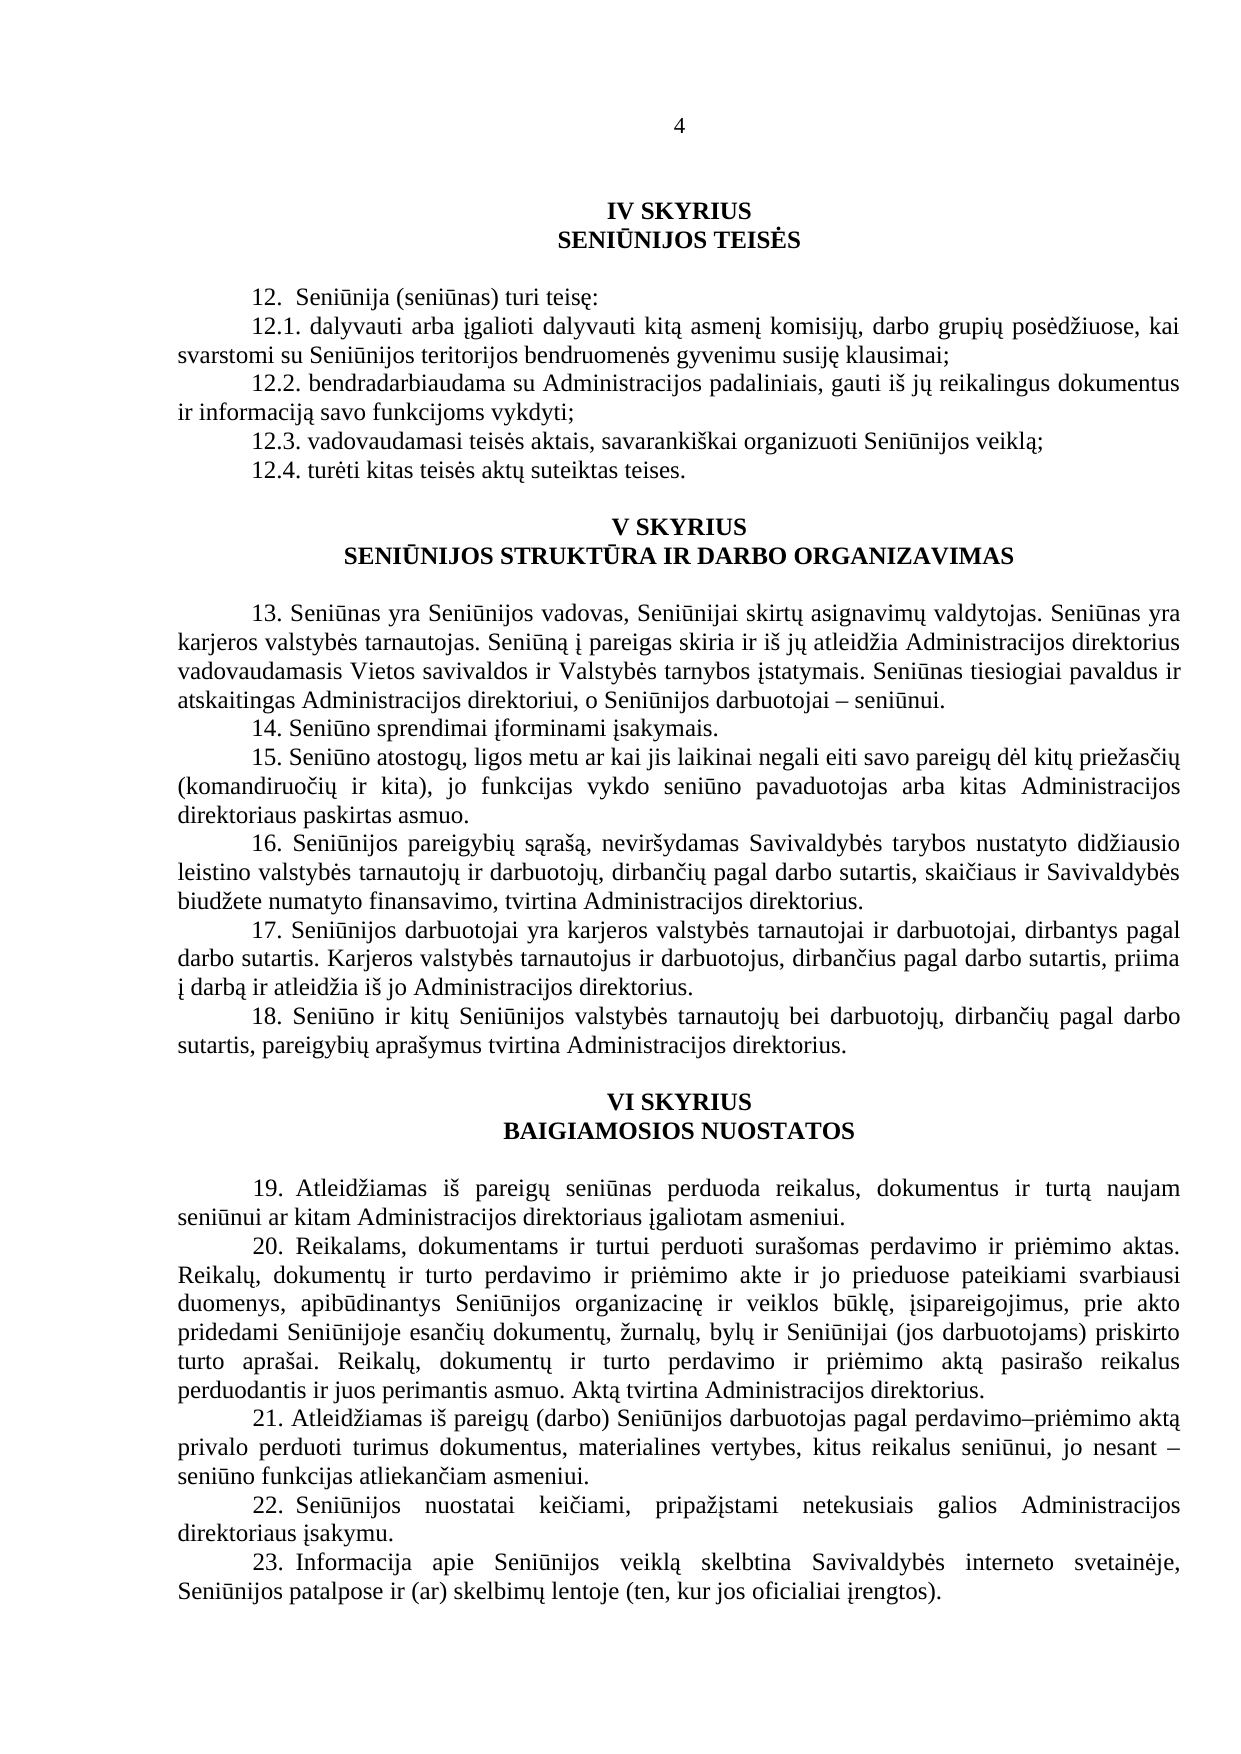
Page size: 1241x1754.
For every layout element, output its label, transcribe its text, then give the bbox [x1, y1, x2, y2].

text 23. Informacija apie Seniūnijos veiklą skelbtina Savivaldybės interneto svetainėje, Seniūnijos patalpose ir (ar) skelbimų lentoje (ten, kur jos oficialiai įrengtos). [177, 1547, 1181, 1605]
text 12.3. vadovaudamasi teisės aktais, savarankiškai organizuoti Seniūnijos veiklą; [177, 426, 1181, 455]
text 12.4. turėti kitas teisės aktų suteiktas teises. [177, 455, 1181, 483]
text VI SKYRIUS [177, 1087, 1181, 1116]
text 19. Atleidžiamas iš pareigų seniūnas perduoda reikalus, dokumentus ir turtą naujam seniūnui ar kitam Administracijos direktoriaus įgaliotam asmeniui. [177, 1173, 1181, 1231]
text 22. Seniūnijos nuostatai keičiami, pripažįstami netekusiais galios Administracijos direktoriaus įsakymu. [177, 1490, 1181, 1547]
text 18. Seniūno ir kitų Seniūnijos valstybės tarnautojų bei darbuotojų, dirbančių pagal darbo sutartis, pareigybių aprašymus tvirtina Administracijos direktorius. [177, 1001, 1181, 1058]
text 12.2. bendradarbiaudama su Administracijos padaliniais, gauti iš jų reikalingus dokumentus ir informaciją savo funkcijoms vykdyti; [177, 368, 1181, 426]
text 17. Seniūnijos darbuotojai yra karjeros valstybės tarnautojai ir darbuotojai, dirbantys pagal darbo sutartis. Karjeros valstybės tarnautojus ir darbuotojus, dirbančius pagal darbo sutartis, priima į darbą ir atleidžia iš jo Administracijos direktorius. [177, 915, 1181, 1001]
text 16. Seniūnijos pareigybių sąrašą, neviršydamas Savivaldybės tarybos nustatyto didžiausio leistino valstybės tarnautojų ir darbuotojų, dirbančių pagal darbo sutartis, skaičiaus ir Savivaldybės biudžete numatyto finansavimo, tvirtina Administracijos direktorius. [177, 828, 1181, 915]
text BAIGIAMOSIOS NUOSTATOS [177, 1116, 1181, 1145]
text 13. Seniūnas yra Seniūnijos vadovas, Seniūnijai skirtų asignavimų valdytojas. Seniūnas yra karjeros valstybės tarnautojas. Seniūną į pareigas skiria ir iš jų atleidžia Administracijos direktorius vadovaudamasis Vietos savivaldos ir Valstybės tarnybos įstatymais. Seniūnas tiesiogiai pavaldus ir atskaitingas Administracijos direktoriui, o Seniūnijos darbuotojai – seniūnui. [177, 598, 1181, 713]
text IV SKYRIUS [177, 196, 1181, 225]
text SENIŪNIJOS TEISĖS [177, 225, 1181, 253]
text 12. Seniūnija (seniūnas) turi teisę: [177, 282, 1181, 311]
text 12.1. dalyvauti arba įgalioti dalyvauti kitą asmenį komisijų, darbo grupių posėdžiuose, kai svarstomi su Seniūnijos teritorijos bendruomenės gyvenimu susiję klausimai; [177, 311, 1181, 368]
text 20. Reikalams, dokumentams ir turtui perduoti surašomas perdavimo ir priėmimo aktas. Reikalų, dokumentų ir turto perdavimo ir priėmimo akte ir jo prieduose pateikiami svarbiausi duomenys, apibūdinantys Seniūnijos organizacinę ir veiklos būklę, įsipareigojimus, prie akto pridedami Seniūnijoje esančių dokumentų, žurnalų, bylų ir Seniūnijai (jos darbuotojams) priskirto turto aprašai. Reikalų, dokumentų ir turto perdavimo ir priėmimo aktą pasirašo reikalus perduodantis ir juos perimantis asmuo. Aktą tvirtina Administracijos direktorius. [177, 1231, 1181, 1403]
text 14. Seniūno sprendimai įforminami įsakymais. [177, 713, 1181, 742]
text 21. Atleidžiamas iš pareigų (darbo) Seniūnijos darbuotojas pagal perdavimo–priėmimo aktą privalo perduoti turimus dokumentus, materialines vertybes, kitus reikalus seniūnui, jo nesant – seniūno funkcijas atliekančiam asmeniui. [177, 1403, 1181, 1490]
text SENIŪNIJOS STRUKTŪRA IR DARBO ORGANIZAVIMAS [177, 541, 1181, 570]
text V SKYRIUS [177, 512, 1181, 541]
text 15. Seniūno atostogų, ligos metu ar kai jis laikinai negali eiti savo pareigų dėl kitų priežasčių (komandiruočių ir kita), jo funkcijas vykdo seniūno pavaduotojas arba kitas Administracijos direktoriaus paskirtas asmuo. [177, 742, 1181, 828]
